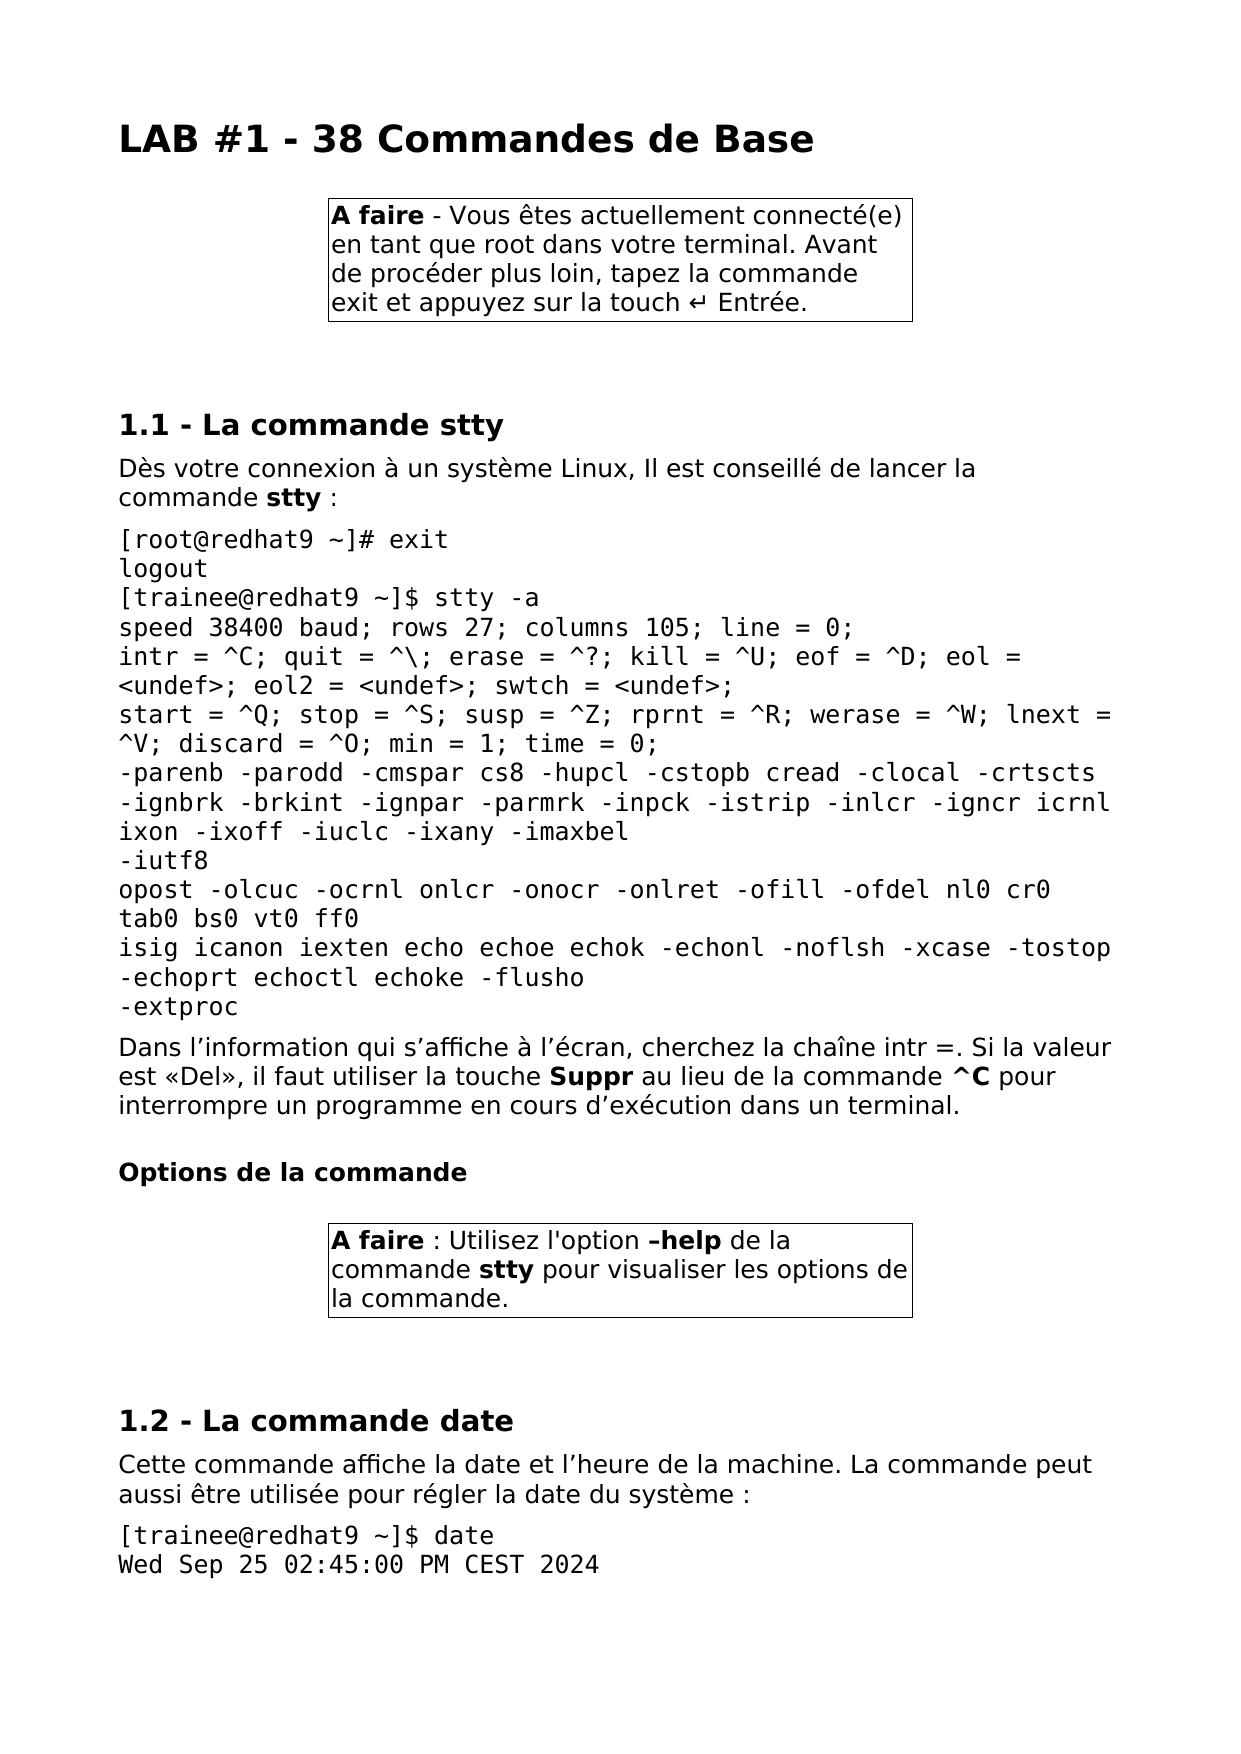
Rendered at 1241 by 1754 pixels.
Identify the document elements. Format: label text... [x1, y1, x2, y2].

text [root@redhat9 ~]# exit logout [trainee@redhat9 ~]$ stty -a speed 38400 baud; rows 27; columns 105; line = 0; intr = ^C; quit = ^\; erase = ^?; kill = ^U; eof = ^D; eol = <undef>; eol2 = <undef>; swtch = <undef>; start = ^Q; stop = ^S; susp = ^Z; rprnt = ^R; werase = ^W; lnext = ^V; discard = ^O; min = 1; time = 0; -parenb -parodd -cmspar cs8 -hupcl -cstopb cread -clocal -crtscts -ignbrk -brkint -ignpar -parmrk -inpck -istrip -inlcr -igncr icrnl ixon -ixoff -iuclc -ixany -imaxbel -iutf8 opost -olcuc -ocrnl onlcr -onocr -onlret -ofill -ofdel nl0 cr0 tab0 bs0 vt0 ff0 isig icanon iexten echo echoe echok -echonl -noflsh -xcase -tostop -echoprt echoctl echoke -flusho -extproc [118, 525, 1122, 1021]
text Cette commande affiche la date et l’heure de la machine. La commande peut aussi être utilisée pour régler la date du système : [118, 1451, 1122, 1509]
table_header A faire : Utilisez l'option –help de la commande stty pour visualiser les options de la commande. [329, 1224, 912, 1317]
text [trainee@redhat9 ~]$ date Wed Sep 25 02:45:00 PM CEST 2024 [118, 1521, 1122, 1580]
table_header A faire - Vous êtes actuellement connecté(e) en tant que root dans votre terminal. Avant de procéder plus loin, tapez la commande exit et appuyez sur la touch ↵ Entrée. [329, 199, 912, 321]
subtitle Options de la commande [118, 1158, 1122, 1187]
subtitle 1.2 - La commande date [118, 1404, 1122, 1438]
subtitle 1.1 - La commande stty [118, 408, 1122, 442]
text Dès votre connexion à un système Linux, Il est conseillé de lancer la commande stty : [118, 454, 1122, 513]
subtitle LAB #1 - 38 Commandes de Base [118, 118, 1122, 162]
text Dans l’information qui s’affiche à l’écran, cherchez la chaîne intr =. Si la valeur est «Del», il faut utiliser la touche Suppr au lieu de la commande ^C pour interrompre un programme en cours d’exécution dans un terminal. [118, 1033, 1122, 1120]
